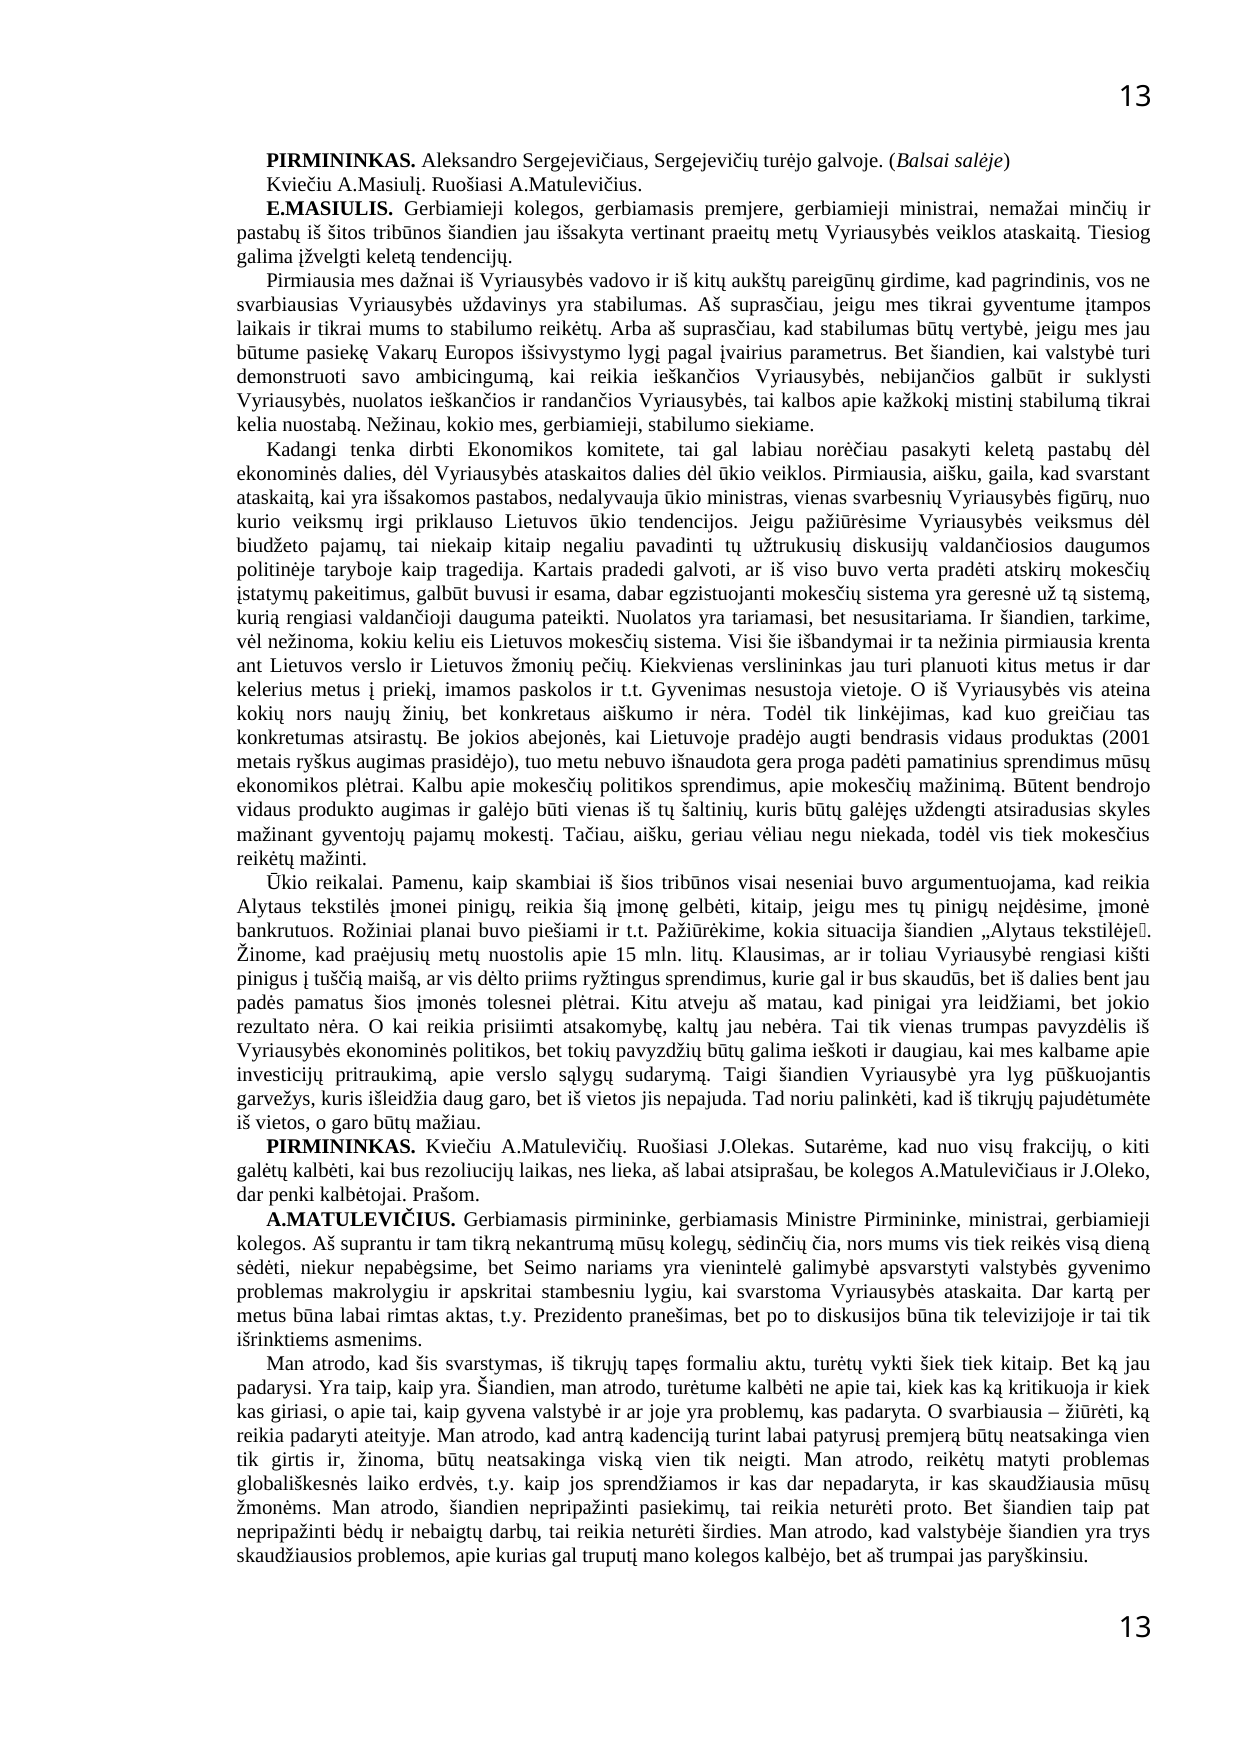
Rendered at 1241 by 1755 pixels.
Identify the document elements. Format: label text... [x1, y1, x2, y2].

text Kadangi tenka dirbti Ekonomikos komitete, tai gal labiau norėčiau pasakyti keletą pastabų dėl ekonominės dalies, dėl Vyriausybės ataskaitos dalies dėl ūkio veiklos. Pirmiausia, aišku, gaila, kad svarstant ataskaitą, kai yra išsakomos pastabos, nedalyvauja ūkio ministras, vienas svarbesnių Vyriausybės figūrų, nuo kurio veiksmų irgi priklauso Lietuvos ūkio tendencijos. Jeigu pažiūrėsime Vyriausybės veiksmus dėl biudžeto pajamų, tai niekaip kitaip negaliu pavadinti tų užtrukusių diskusijų valdančiosios daugumos politinėje taryboje kaip tragedija. Kartais pradedi galvoti, ar iš viso buvo verta pradėti atskirų mokesčių įstatymų pakeitimus, galbūt buvusi ir esama, dabar egzistuojanti mokesčių sistema yra geresnė už tą sistemą, kurią rengiasi valdančioji dauguma pateikti. Nuolatos yra tariamasi, bet nesusitariama. Ir šiandien, tarkime, vėl nežinoma, kokiu keliu eis Lietuvos mokesčių sistema. Visi šie išbandymai ir ta nežinia pirmiausia krenta ant Lietuvos verslo ir Lietuvos žmonių pečių. Kiekvienas verslininkas jau turi planuoti kitus metus ir dar kelerius metus į priekį, imamos paskolos ir t.t. Gyvenimas nesustoja vietoje. O iš Vyriausybės vis ateina kokių nors naujų žinių, bet konkretaus aiškumo ir nėra. Todėl tik linkėjimas, kad kuo greičiau tas konkretumas atsirastų. Be jokios abejonės, kai Lietuvoje pradėjo augti bendrasis vidaus produktas (2001 metais ryškus augimas prasidėjo), tuo metu nebuvo išnaudota gera proga padėti pamatinius sprendimus mūsų ekonomikos plėtrai. Kalbu apie mokesčių politikos sprendimus, apie mokesčių mažinimą. Būtent bendrojo vidaus produkto augimas ir galėjo būti vienas iš tų šaltinių, kuris būtų galėjęs uždengti atsiradusias skyles mažinant gyventojų pajamų mokestį. Tačiau, aišku, geriau vėliau negu niekada, todėl vis tiek mokesčius reikėtų mažinti. [236, 436, 1152, 869]
text PIRMININKAS. Kviečiu A.Matulevičių. Ruošiasi J.Olekas. Sutarėme, kad nuo visų frakcijų, o kiti galėtų kalbėti, kai bus rezoliucijų laikas, nes lieka, aš labai atsiprašau, be kolegos A.Matulevičiaus ir J.Oleko, dar penki kalbėtojai. Prašom. [236, 1134, 1152, 1206]
text Man atrodo, kad šis svarstymas, iš tikrųjų tapęs formaliu aktu, turėtų vykti šiek tiek kitaip. Bet ką jau padarysi. Yra taip, kaip yra. Šiandien, man atrodo, turėtume kalbėti ne apie tai, kiek kas ką kritikuoja ir kiek kas giriasi, o apie tai, kaip gyvena valstybė ir ar joje yra problemų, kas padaryta. O svarbiausia – žiūrėti, ką reikia padaryti ateityje. Man atrodo, kad antrą kadenciją turint labai patyrusį premjerą būtų neatsakinga vien tik girtis ir, žinoma, būtų neatsakinga viską vien tik neigti. Man atrodo, reikėtų matyti problemas globališkesnės laiko erdvės, t.y. kaip jos sprendžiamos ir kas dar nepadaryta, ir kas skaudžiausia mūsų žmonėms. Man atrodo, šiandien nepripažinti pasiekimų, tai reikia neturėti proto. Bet šiandien taip pat nepripažinti bėdų ir nebaigtų darbų, tai reikia neturėti širdies. Man atrodo, kad valstybėje šiandien yra trys skaudžiausios problemos, apie kurias gal truputį mano kolegos kalbėjo, bet aš trumpai jas paryškinsiu. [236, 1351, 1152, 1567]
text Kviečiu A.Masiulį. Ruošiasi A.Matulevičius. [236, 172, 1152, 196]
text PIRMININKAS. Aleksandro Sergejevičiaus, Sergejevičių turėjo galvoje. (Balsai salėje) [236, 148, 1152, 172]
text E.MASIULIS. Gerbiamieji kolegos, gerbiamasis premjere, gerbiamieji ministrai, nemažai minčių ir pastabų iš šitos tribūnos šiandien jau išsakyta vertinant praeitų metų Vyriausybės veiklos ataskaitą. Tiesiog galima įžvelgti keletą tendencijų. [236, 196, 1152, 268]
text Pirmiausia mes dažnai iš Vyriausybės vadovo ir iš kitų aukštų pareigūnų girdime, kad pagrindinis, vos ne svarbiausias Vyriausybės uždavinys yra stabilumas. Aš suprasčiau, jeigu mes tikrai gyventume įtampos laikais ir tikrai mums to stabilumo reikėtų. Arba aš suprasčiau, kad stabilumas būtų vertybė, jeigu mes jau būtume pasiekę Vakarų Europos išsivystymo lygį pagal įvairius parametrus. Bet šiandien, kai valstybė turi demonstruoti savo ambicingumą, kai reikia ieškančios Vyriausybės, nebijančios galbūt ir suklysti Vyriausybės, nuolatos ieškančios ir randančios Vyriausybės, tai kalbos apie kažkokį mistinį stabilumą tikrai kelia nuostabą. Nežinau, kokio mes, gerbiamieji, stabilumo siekiame. [236, 268, 1152, 436]
text A.MATULEVIČIUS. Gerbiamasis pirmininke, gerbiamasis Ministre Pirmininke, ministrai, gerbiamieji kolegos. Aš suprantu ir tam tikrą nekantrumą mūsų kolegų, sėdinčių čia, nors mums vis tiek reikės visą dieną sėdėti, niekur nepabėgsime, bet Seimo nariams yra vienintelė galimybė apsvarstyti valstybės gyvenimo problemas makrolygiu ir apskritai stambesniu lygiu, kai svarstoma Vyriausybės ataskaita. Dar kartą per metus būna labai rimtas aktas, t.y. Prezidento pranešimas, bet po to diskusijos būna tik televizijoje ir tai tik išrinktiems asmenims. [236, 1206, 1152, 1351]
text Ūkio reikalai. Pamenu, kaip skambiai iš šios tribūnos visai neseniai buvo argumentuojama, kad reikia Alytaus tekstilės įmonei pinigų, reikia šią įmonę gelbėti, kitaip, jeigu mes tų pinigų neįdėsime, įmonė bankrutuos. Rožiniai planai buvo piešiami ir t.t. Pažiūrėkime, kokia situacija šiandien „Alytaus tekstilėje. Žinome, kad praėjusių metų nuostolis apie 15 mln. litų. Klausimas, ar ir toliau Vyriausybė rengiasi kišti pinigus į tuščią maišą, ar vis dėlto priims ryžtingus sprendimus, kurie gal ir bus skaudūs, bet iš dalies bent jau padės pamatus šios įmonės tolesnei plėtrai. Kitu atveju aš matau, kad pinigai yra leidžiami, bet jokio rezultato nėra. O kai reikia prisiimti atsakomybę, kaltų jau nebėra. Tai tik vienas trumpas pavyzdėlis iš Vyriausybės ekonominės politikos, bet tokių pavyzdžių būtų galima ieškoti ir daugiau, kai mes kalbame apie investicijų pritraukimą, apie verslo sąlygų sudarymą. Taigi šiandien Vyriausybė yra lyg pūškuojantis garvežys, kuris išleidžia daug garo, bet iš vietos jis nepajuda. Tad noriu palinkėti, kad iš tikrųjų pajudėtumėte iš vietos, o garo būtų mažiau. [236, 869, 1152, 1134]
